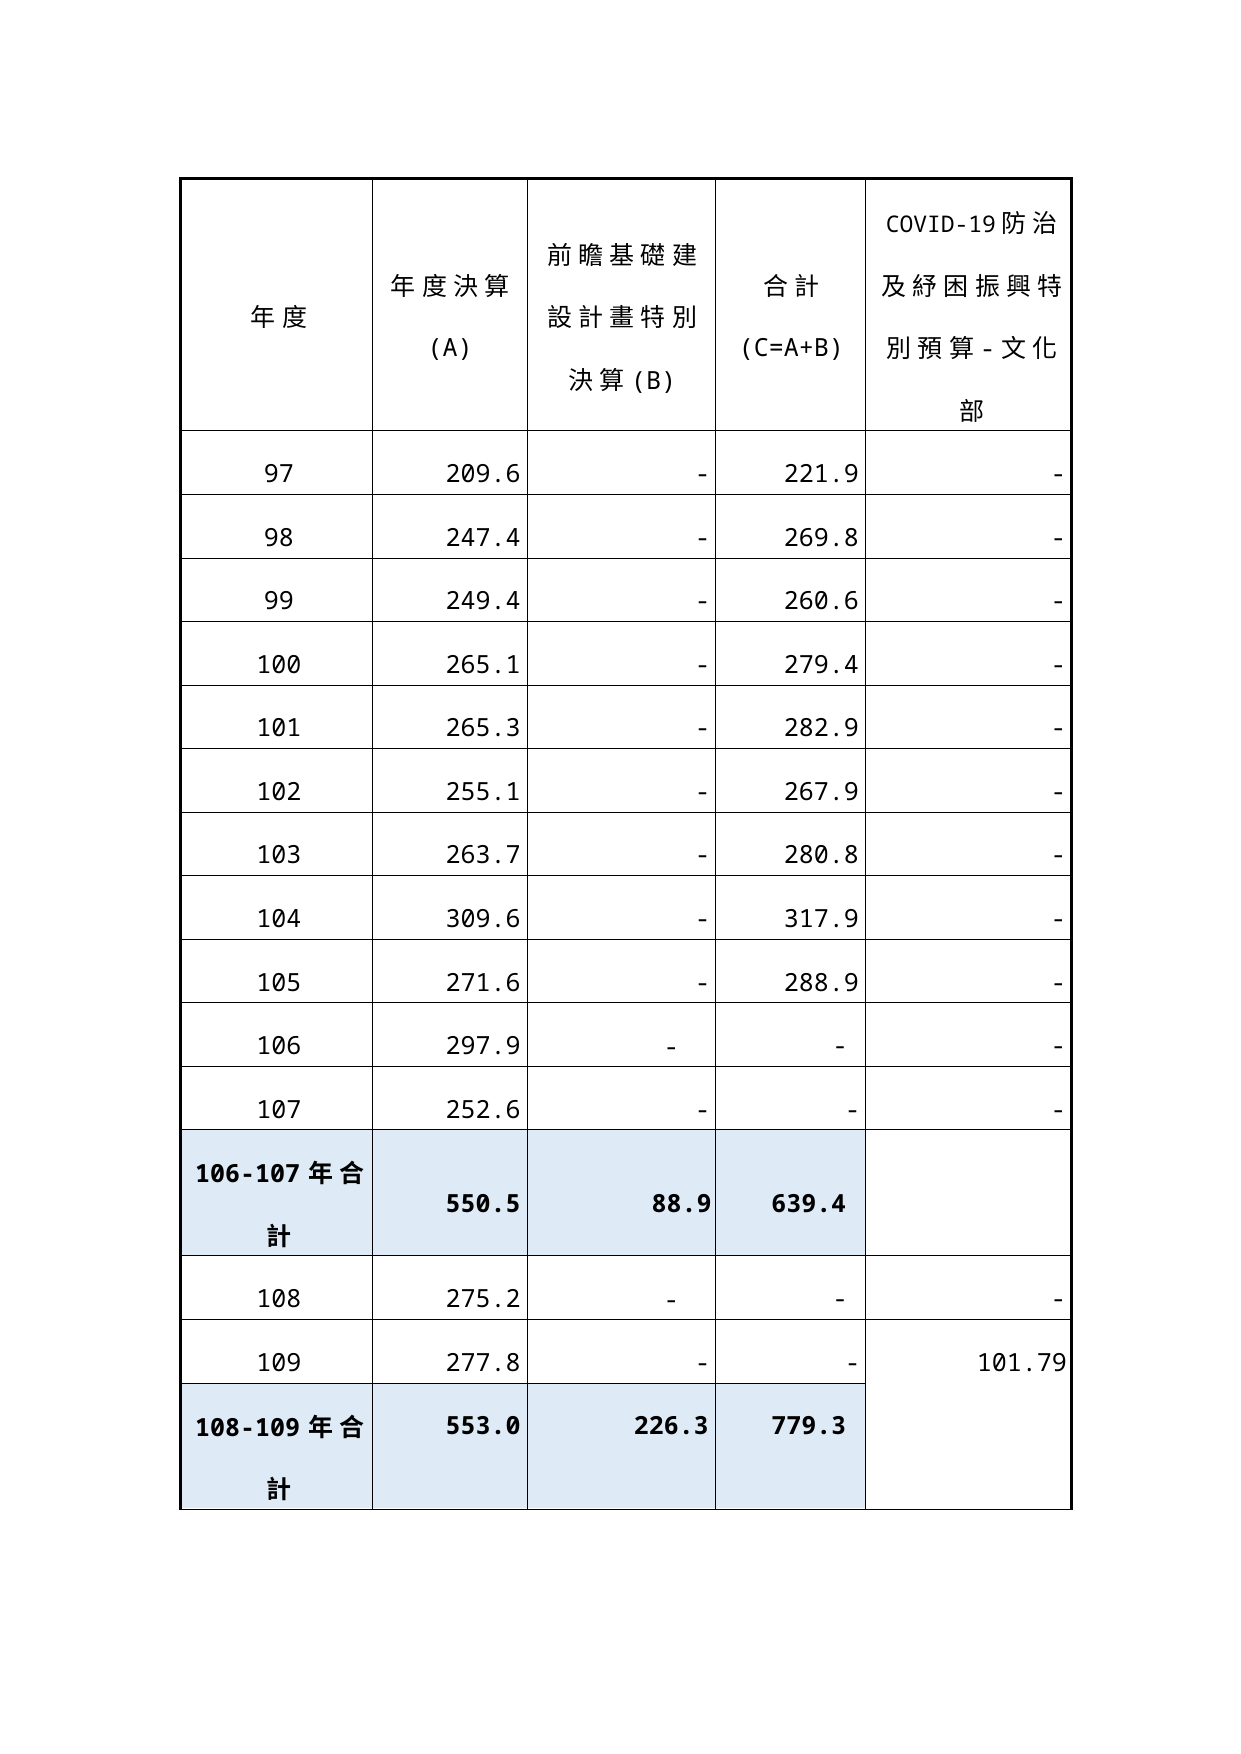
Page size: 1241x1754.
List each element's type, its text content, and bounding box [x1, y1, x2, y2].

table_cell 107 [182, 1067, 372, 1129]
table_cell 103 [182, 813, 372, 875]
table_cell - [528, 559, 715, 621]
table_cell [866, 1130, 1070, 1255]
table_cell 109 [182, 1320, 372, 1382]
table_cell 267.9 [716, 749, 865, 812]
table_cell 277.8 [373, 1320, 527, 1382]
table_cell - [866, 813, 1070, 875]
table_cell - [528, 686, 715, 748]
table_cell 260.6 [716, 559, 865, 621]
table_cell - [866, 686, 1070, 748]
table_cell - [528, 495, 715, 557]
table_header 前瞻基礎建設計畫特別決算(B) [528, 180, 715, 430]
table_cell 288.9 [716, 940, 865, 1002]
table_cell 106 [182, 1003, 372, 1066]
table_cell 101 [182, 686, 372, 748]
table_cell - [528, 1067, 715, 1129]
table_cell - [528, 813, 715, 875]
table_cell 99 [182, 559, 372, 621]
table_cell - [528, 876, 715, 939]
table_header 合計(C=A+B) [716, 180, 865, 430]
table_cell 297.9 [373, 1003, 527, 1066]
table_cell - [528, 431, 715, 494]
table_cell - [866, 1067, 1070, 1129]
table_cell - [528, 622, 715, 684]
table_cell 100 [182, 622, 372, 684]
table_cell - [528, 1003, 715, 1066]
table_cell - [866, 940, 1070, 1002]
table_cell - [866, 559, 1070, 621]
table_cell 106-107年合計 [182, 1130, 372, 1255]
table_cell - [528, 749, 715, 812]
table_cell - [716, 1256, 865, 1319]
table_cell 252.6 [373, 1067, 527, 1129]
table_header 年度 [182, 180, 372, 430]
table_cell - [528, 940, 715, 1002]
table_cell 108-109年合計 [182, 1384, 372, 1508]
table_header COVID-19防治及紓困振興特別預算-文化部 [866, 180, 1070, 430]
table_cell - [866, 749, 1070, 812]
table_cell 639.4 [716, 1130, 865, 1255]
table_cell 282.9 [716, 686, 865, 748]
table_cell 105 [182, 940, 372, 1002]
table_cell - [528, 1320, 715, 1382]
table_cell 88.9 [528, 1130, 715, 1255]
table_cell 550.5 [373, 1130, 527, 1255]
table_cell 269.8 [716, 495, 865, 557]
table_cell - [866, 1003, 1070, 1066]
table_cell 221.9 [716, 431, 865, 494]
table_cell - [716, 1003, 865, 1066]
table_cell - [866, 1256, 1070, 1319]
table_cell 226.3 [528, 1384, 715, 1508]
table_cell 553.0 [373, 1384, 527, 1508]
table_cell 779.3 [716, 1384, 865, 1508]
table_cell 317.9 [716, 876, 865, 939]
table_cell 280.8 [716, 813, 865, 875]
table_cell 101.79 [866, 1320, 1070, 1508]
table_cell 247.4 [373, 495, 527, 557]
table_cell - [866, 622, 1070, 684]
table_cell 263.7 [373, 813, 527, 875]
table_cell 265.1 [373, 622, 527, 684]
table_cell 309.6 [373, 876, 527, 939]
table_cell 108 [182, 1256, 372, 1319]
table_cell 209.6 [373, 431, 527, 494]
table_cell - [866, 495, 1070, 557]
table_cell 271.6 [373, 940, 527, 1002]
table_cell 97 [182, 431, 372, 494]
table_cell - [716, 1320, 865, 1382]
table_cell 249.4 [373, 559, 527, 621]
table_cell 275.2 [373, 1256, 527, 1319]
table_cell 255.1 [373, 749, 527, 812]
table_cell - [716, 1067, 865, 1129]
table_cell 102 [182, 749, 372, 812]
table_header 年度決算(A) [373, 180, 527, 430]
table_cell 104 [182, 876, 372, 939]
table_cell 265.3 [373, 686, 527, 748]
table_cell - [866, 876, 1070, 939]
table_cell - [866, 431, 1070, 494]
table_cell - [528, 1256, 715, 1319]
table_cell 98 [182, 495, 372, 557]
table_cell 279.4 [716, 622, 865, 684]
